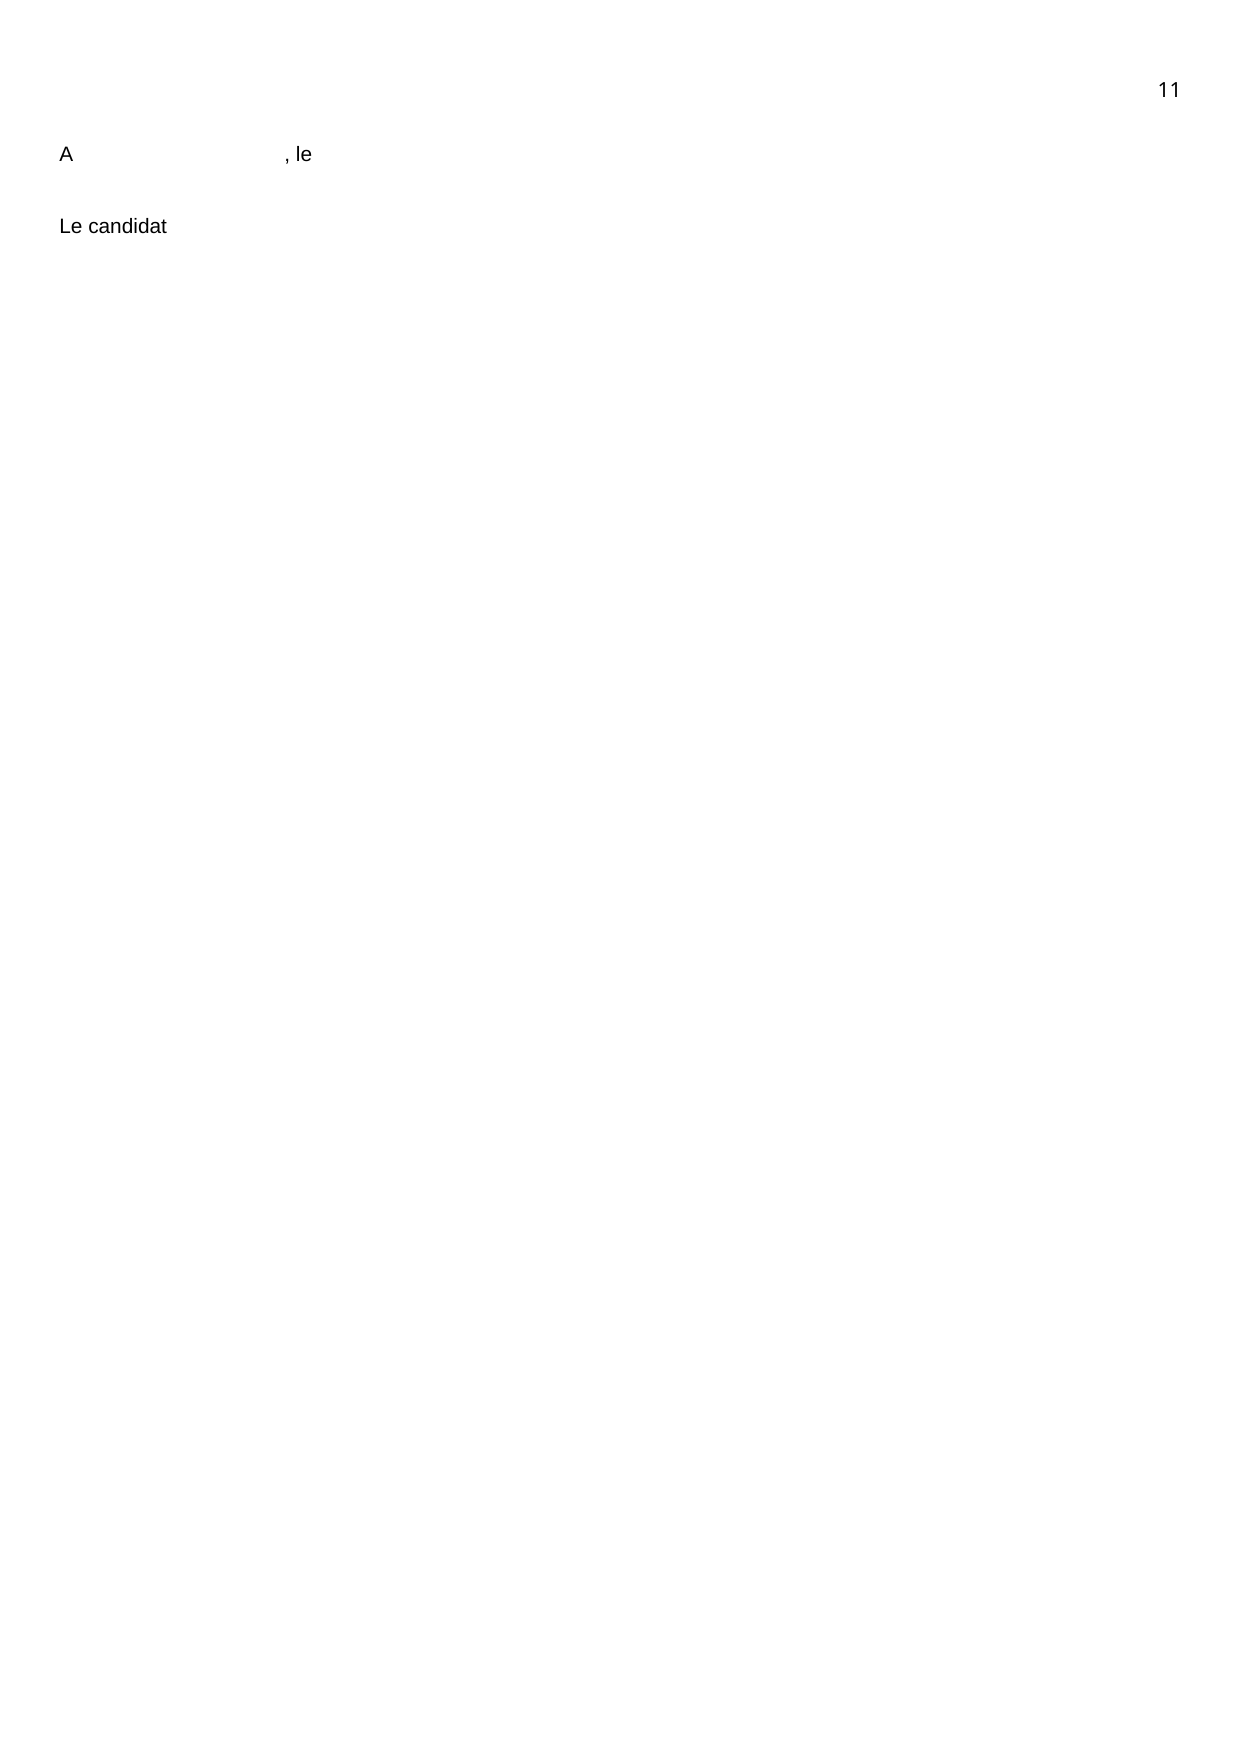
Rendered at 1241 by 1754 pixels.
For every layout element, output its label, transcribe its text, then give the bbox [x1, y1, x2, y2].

text Le candidat [59, 214, 1122, 238]
text A , le [59, 142, 1122, 166]
